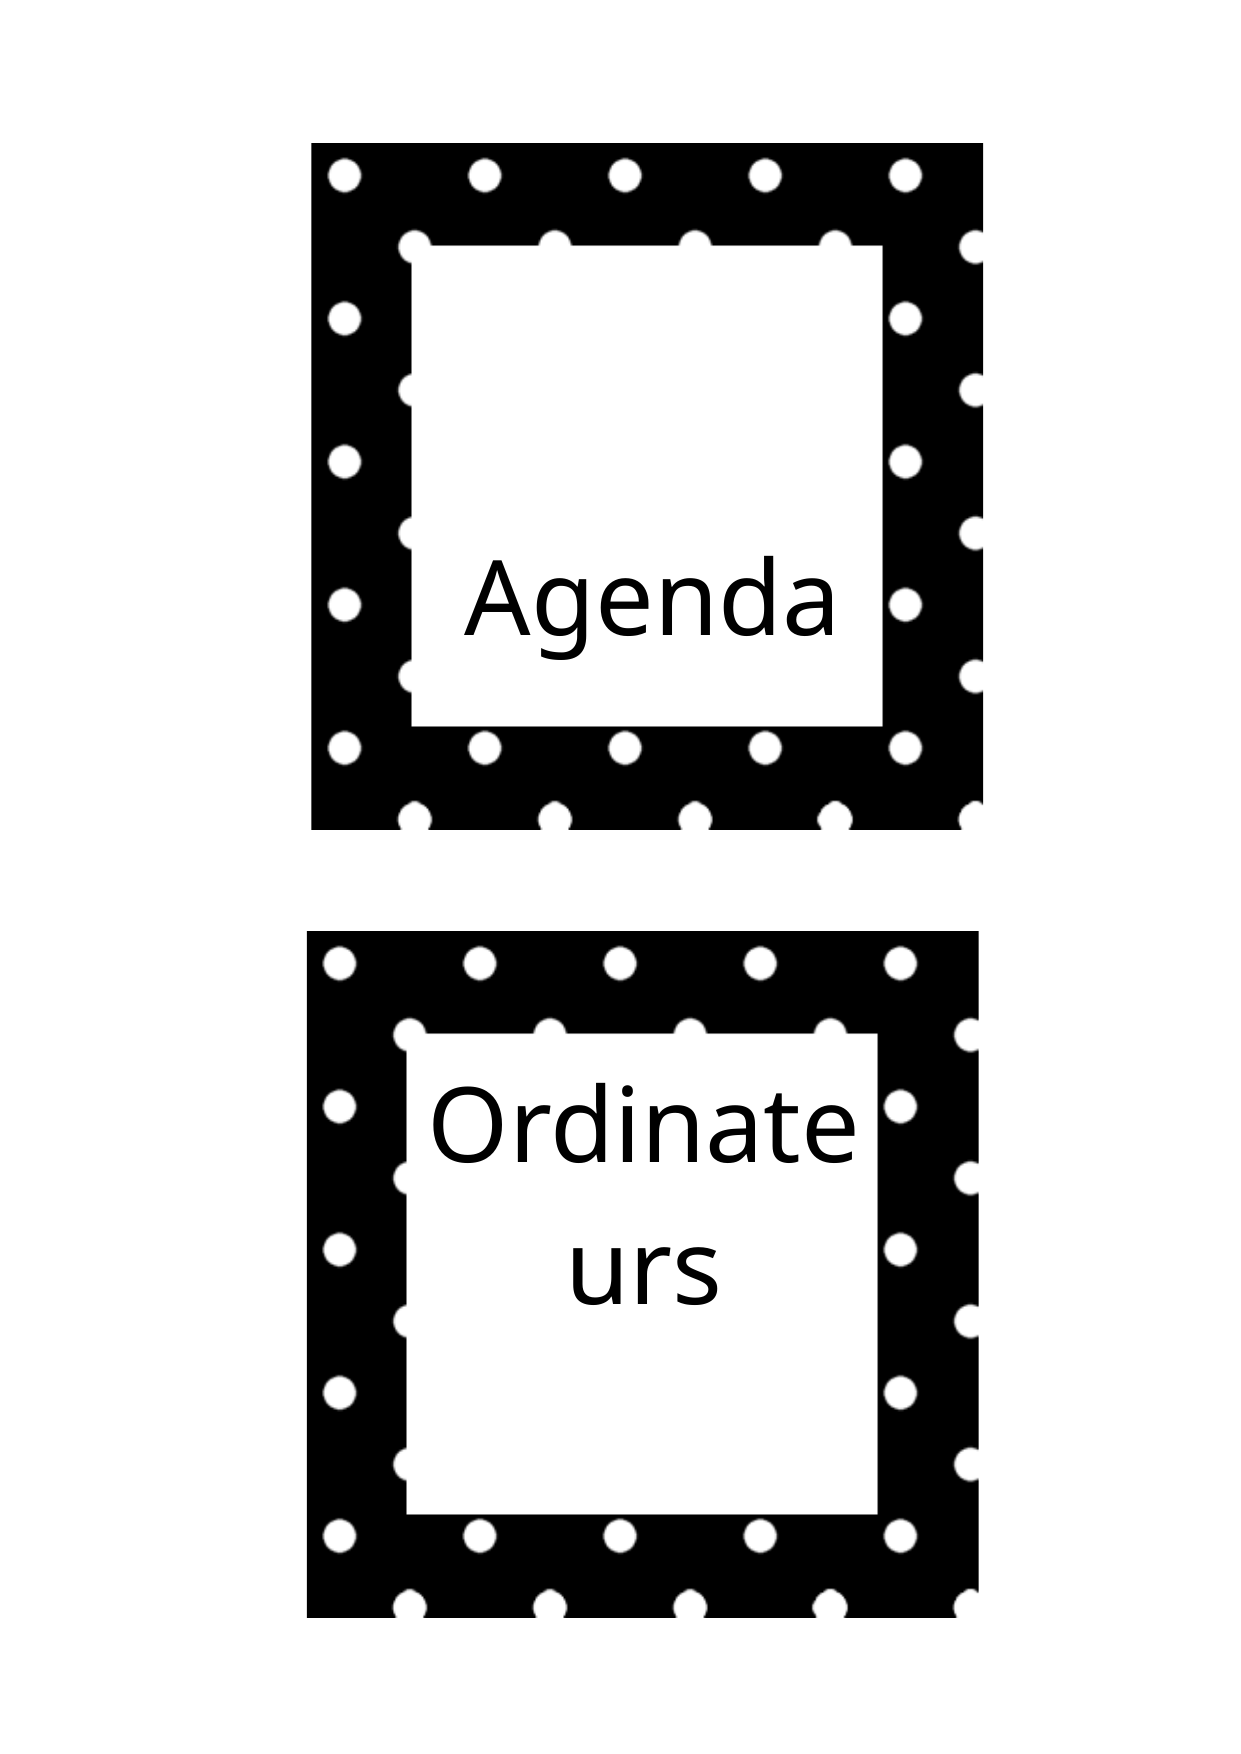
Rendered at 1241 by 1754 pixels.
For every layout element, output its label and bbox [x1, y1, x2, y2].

picture [306, 931, 979, 1618]
picture [311, 143, 984, 830]
